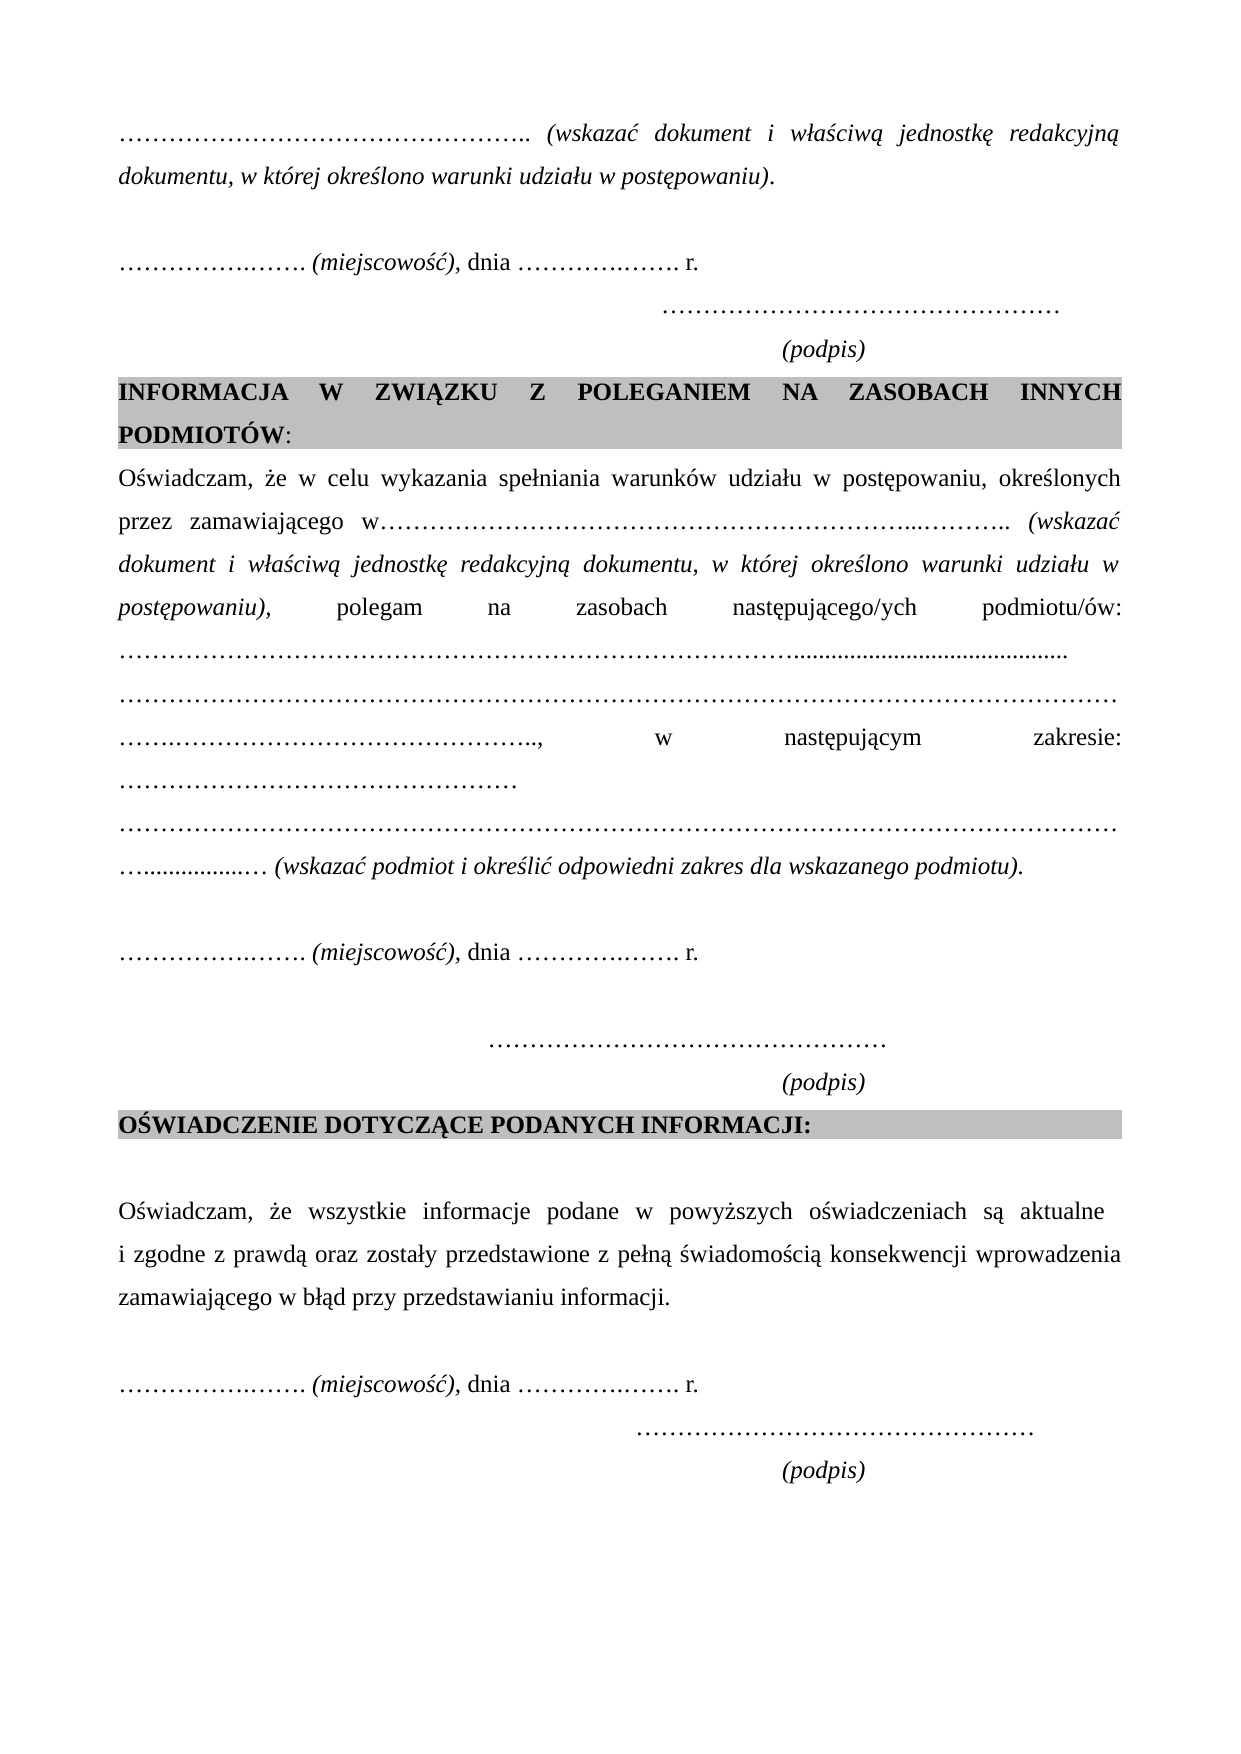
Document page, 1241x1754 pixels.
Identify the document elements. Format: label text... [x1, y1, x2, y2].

text Oświadczam, że wszystkie informacje podane w powyższych oświadczeniach są aktualne i zgodne z prawdą oraz zostały przedstawione z pełną świadomością konsekwencji wprowadzenia zamawiającego w błąd przy przedstawianiu informacji. [118, 1196, 1122, 1311]
text ………………………………………… [118, 1024, 1122, 1052]
text OŚWIADCZENIE DOTYCZĄCE PODANYCH INFORMACJI: [118, 1110, 1122, 1139]
text …………….……. (miejscowość), dnia ………….……. r. [118, 1369, 1122, 1397]
text (podpis) [708, 1455, 1122, 1484]
text …………….……. (miejscowość), dnia ………….……. r. [118, 937, 1122, 966]
text ……………………………………………………………………………………………………………................… (wskazać podmiot i określić odpowiedni zakres dla wskazanego podmiotu). [118, 808, 1122, 880]
text ………………………………………….. (wskazać dokument i właściwą jednostkę redakcyjną dokumentu, w której określono warunki udziału w postępowaniu). [118, 118, 1122, 190]
text …………….……. (miejscowość), dnia ………….……. r. ………………………………………… [118, 247, 1122, 319]
text (podpis) [708, 1067, 1122, 1096]
text ……………………………………………………………………………………………………………….…………………………………….., w następującym zakresie: ………………………………………… [118, 679, 1122, 794]
text (podpis) [708, 334, 1122, 362]
text ………………………………………… [118, 1412, 1122, 1441]
text INFORMACJA W ZWIĄZKU Z POLEGANIEM NA ZASOBACH INNYCH PODMIOTÓW: [118, 377, 1122, 449]
text Oświadczam, że w celu wykazania spełniania warunków udziału w postępowaniu, określonych przez zamawiającego w………………………………………………………...……….. (wskazać dokument i właściwą jednostkę redakcyjną dokumentu, w której określono warunki udziału w postępowaniu), polegam na zasobach następującego/ych podmiotu/ów: ………………………………………………………………………............................................ [118, 463, 1122, 664]
